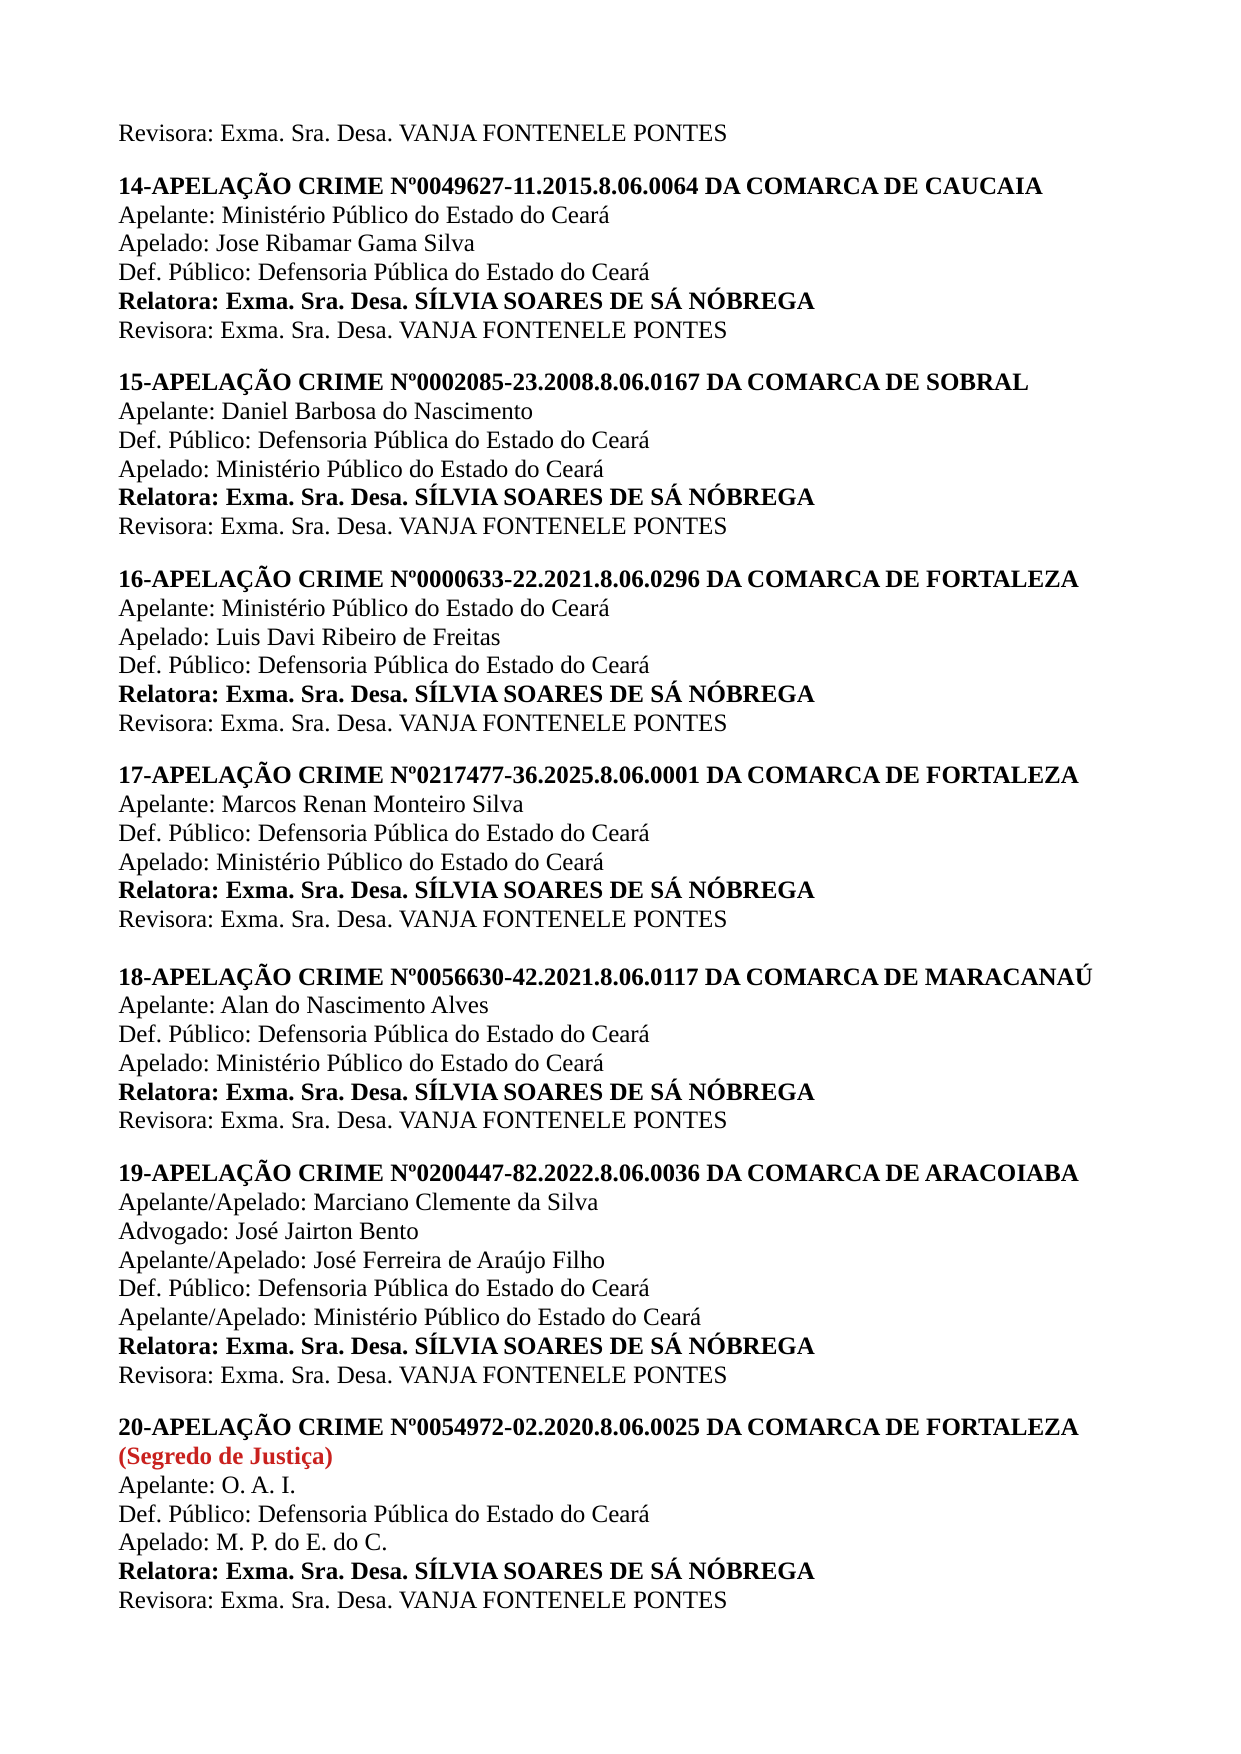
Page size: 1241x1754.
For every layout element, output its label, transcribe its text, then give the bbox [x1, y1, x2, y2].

text Apelante: O. A. I. [118, 1470, 1122, 1499]
text Revisora: Exma. Sra. Desa. VANJA FONTENELE PONTES [118, 1585, 1122, 1614]
text Apelado: Jose Ribamar Gama Silva [118, 228, 1122, 257]
text 15-APELAÇÃO CRIME Nº0002085-23.2008.8.06.0167 DA COMARCA DE SOBRAL [118, 367, 1122, 396]
text Def. Público: Defensoria Pública do Estado do Ceará [118, 425, 1122, 454]
text Def. Público: Defensoria Pública do Estado do Ceará [118, 1019, 1122, 1048]
text Relatora: Exma. Sra. Desa. SÍLVIA SOARES DE SÁ NÓBREGA [118, 482, 1122, 511]
text Relatora: Exma. Sra. Desa. SÍLVIA SOARES DE SÁ NÓBREGA [118, 876, 1122, 904]
text Apelante/Apelado: Ministério Público do Estado do Ceará [118, 1302, 1122, 1331]
text Relatora: Exma. Sra. Desa. SÍLVIA SOARES DE SÁ NÓBREGA [118, 1331, 1122, 1360]
text 16-APELAÇÃO CRIME Nº0000633-22.2021.8.06.0296 DA COMARCA DE FORTALEZA [118, 564, 1122, 593]
text Apelado: M. P. do E. do C. [118, 1527, 1122, 1556]
text Relatora: Exma. Sra. Desa. SÍLVIA SOARES DE SÁ NÓBREGA [118, 1077, 1122, 1106]
text Apelado: Ministério Público do Estado do Ceará [118, 1048, 1122, 1077]
text 17-APELAÇÃO CRIME Nº0217477-36.2025.8.06.0001 DA COMARCA DE FORTALEZA [118, 761, 1122, 789]
text 19-APELAÇÃO CRIME Nº0200447-82.2022.8.06.0036 DA COMARCA DE ARACOIABA [118, 1158, 1122, 1187]
text Apelado: Luis Davi Ribeiro de Freitas [118, 622, 1122, 650]
text Relatora: Exma. Sra. Desa. SÍLVIA SOARES DE SÁ NÓBREGA [118, 286, 1122, 315]
text Apelante: Alan do Nascimento Alves [118, 991, 1122, 1019]
text Relatora: Exma. Sra. Desa. SÍLVIA SOARES DE SÁ NÓBREGA [118, 1556, 1122, 1585]
text Revisora: Exma. Sra. Desa. VANJA FONTENELE PONTES [118, 1106, 1122, 1134]
text Apelante/Apelado: Marciano Clemente da Silva [118, 1187, 1122, 1216]
text Def. Público: Defensoria Pública do Estado do Ceará [118, 1273, 1122, 1302]
text Apelante: Marcos Renan Monteiro Silva [118, 789, 1122, 818]
text Apelante/Apelado: José Ferreira de Araújo Filho [118, 1245, 1122, 1273]
text Apelante: Ministério Público do Estado do Ceará [118, 593, 1122, 622]
text Revisora: Exma. Sra. Desa. VANJA FONTENELE PONTES [118, 708, 1122, 737]
text Def. Público: Defensoria Pública do Estado do Ceará [118, 1499, 1122, 1527]
text Apelante: Ministério Público do Estado do Ceará [118, 200, 1122, 228]
text 20-APELAÇÃO CRIME Nº0054972-02.2020.8.06.0025 DA COMARCA DE FORTALEZA (Segredo de Justiça) [118, 1412, 1122, 1470]
text Def. Público: Defensoria Pública do Estado do Ceará [118, 257, 1122, 286]
text Apelado: Ministério Público do Estado do Ceará [118, 847, 1122, 876]
text Apelado: Ministério Público do Estado do Ceará [118, 454, 1122, 482]
text Revisora: Exma. Sra. Desa. VANJA FONTENELE PONTES [118, 118, 1122, 147]
text Def. Público: Defensoria Pública do Estado do Ceará [118, 818, 1122, 847]
text 14-APELAÇÃO CRIME Nº0049627-11.2015.8.06.0064 DA COMARCA DE CAUCAIA [118, 171, 1122, 200]
text Revisora: Exma. Sra. Desa. VANJA FONTENELE PONTES [118, 904, 1122, 933]
text Revisora: Exma. Sra. Desa. VANJA FONTENELE PONTES [118, 1360, 1122, 1388]
text Revisora: Exma. Sra. Desa. VANJA FONTENELE PONTES [118, 315, 1122, 343]
text Revisora: Exma. Sra. Desa. VANJA FONTENELE PONTES [118, 511, 1122, 540]
text Relatora: Exma. Sra. Desa. SÍLVIA SOARES DE SÁ NÓBREGA [118, 679, 1122, 708]
text 18-APELAÇÃO CRIME Nº0056630-42.2021.8.06.0117 DA COMARCA DE MARACANAÚ [118, 962, 1122, 991]
text Def. Público: Defensoria Pública do Estado do Ceará [118, 650, 1122, 679]
text Apelante: Daniel Barbosa do Nascimento [118, 396, 1122, 425]
text Advogado: José Jairton Bento [118, 1216, 1122, 1245]
